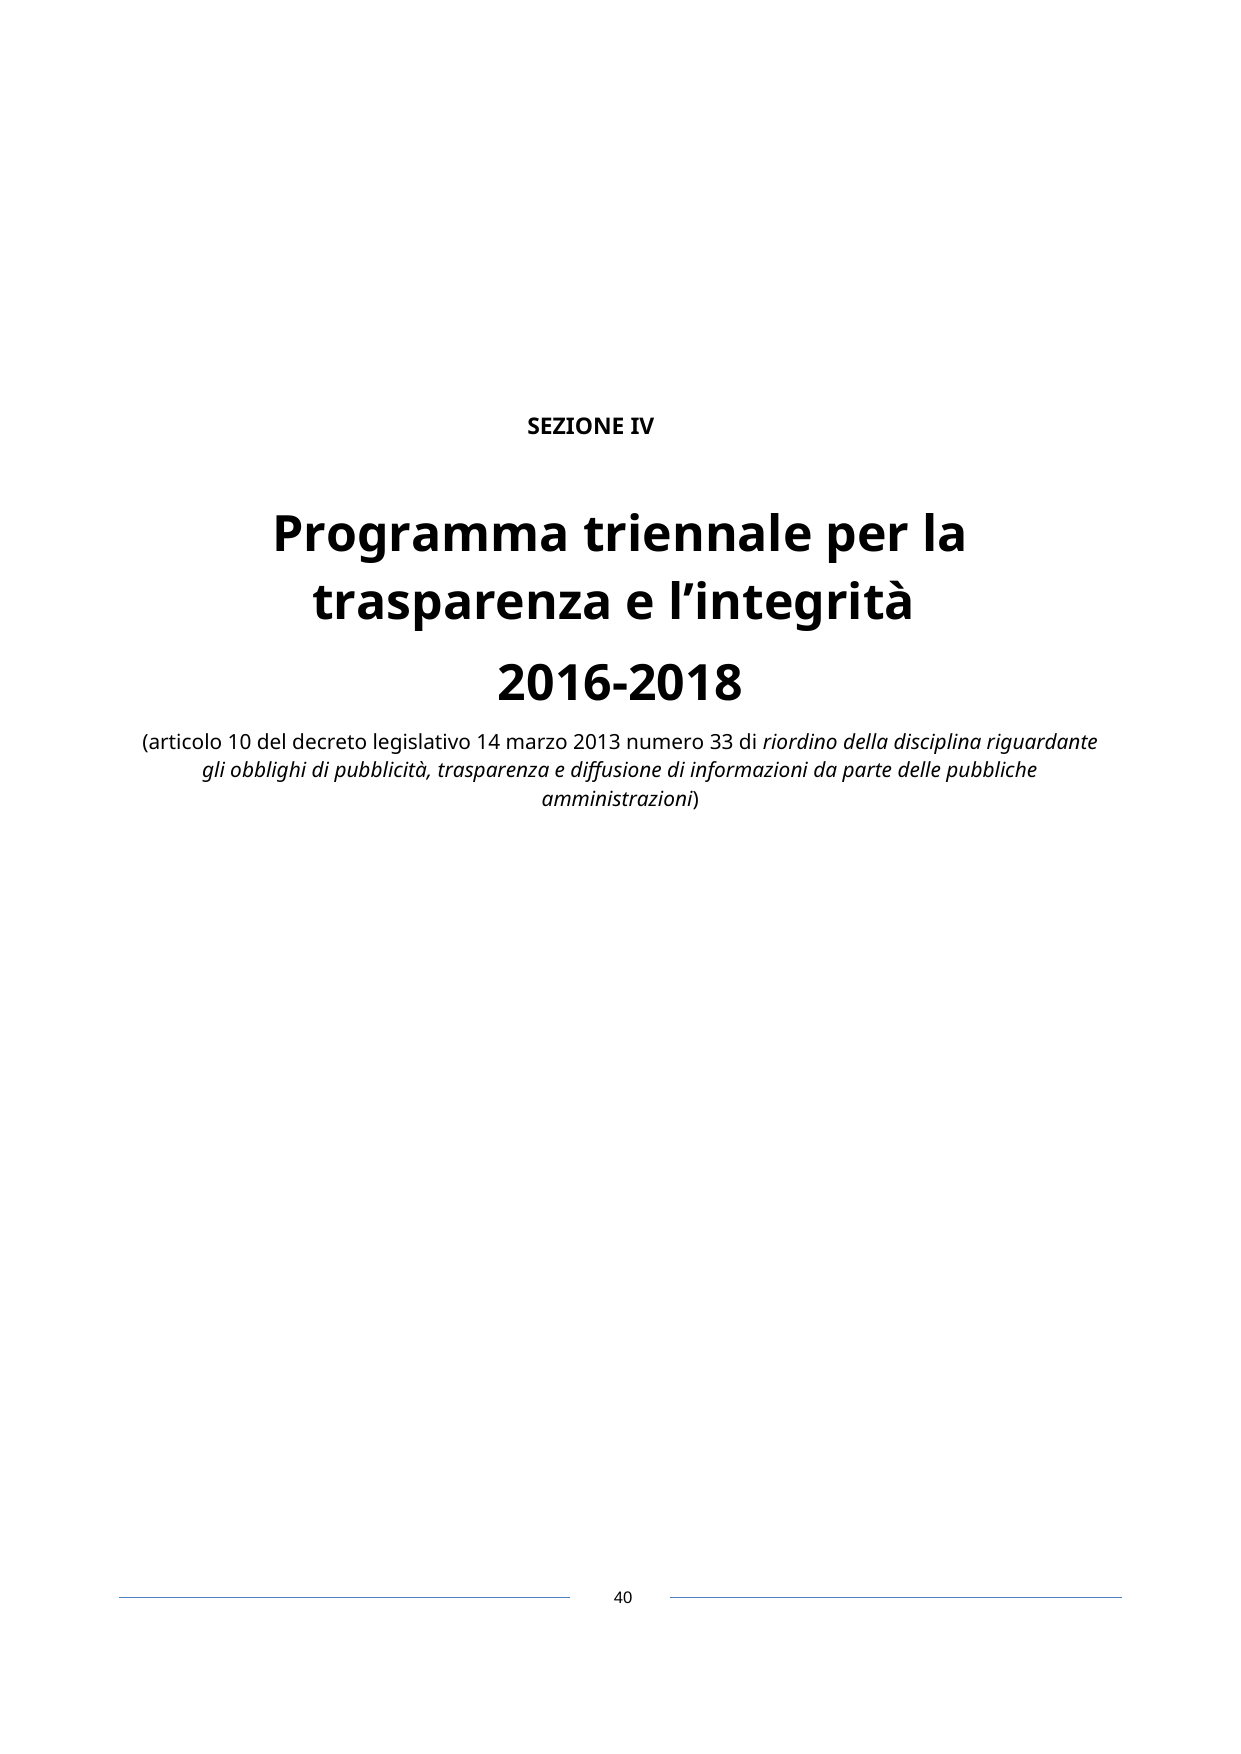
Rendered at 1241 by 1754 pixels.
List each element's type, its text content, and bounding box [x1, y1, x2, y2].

text 2016-2018 [130, 646, 1110, 714]
text Programma triennale per la trasparenza e l’integrità [130, 498, 1110, 634]
text (articolo 10 del decreto legislativo 14 marzo 2013 numero 33 di riordino della disciplina riguardante gli obblighi di pubblicità, trasparenza e diffusione di informazioni da parte delle pubbliche amministrazioni) [130, 727, 1110, 812]
text SEZIONE IV [130, 410, 1051, 441]
